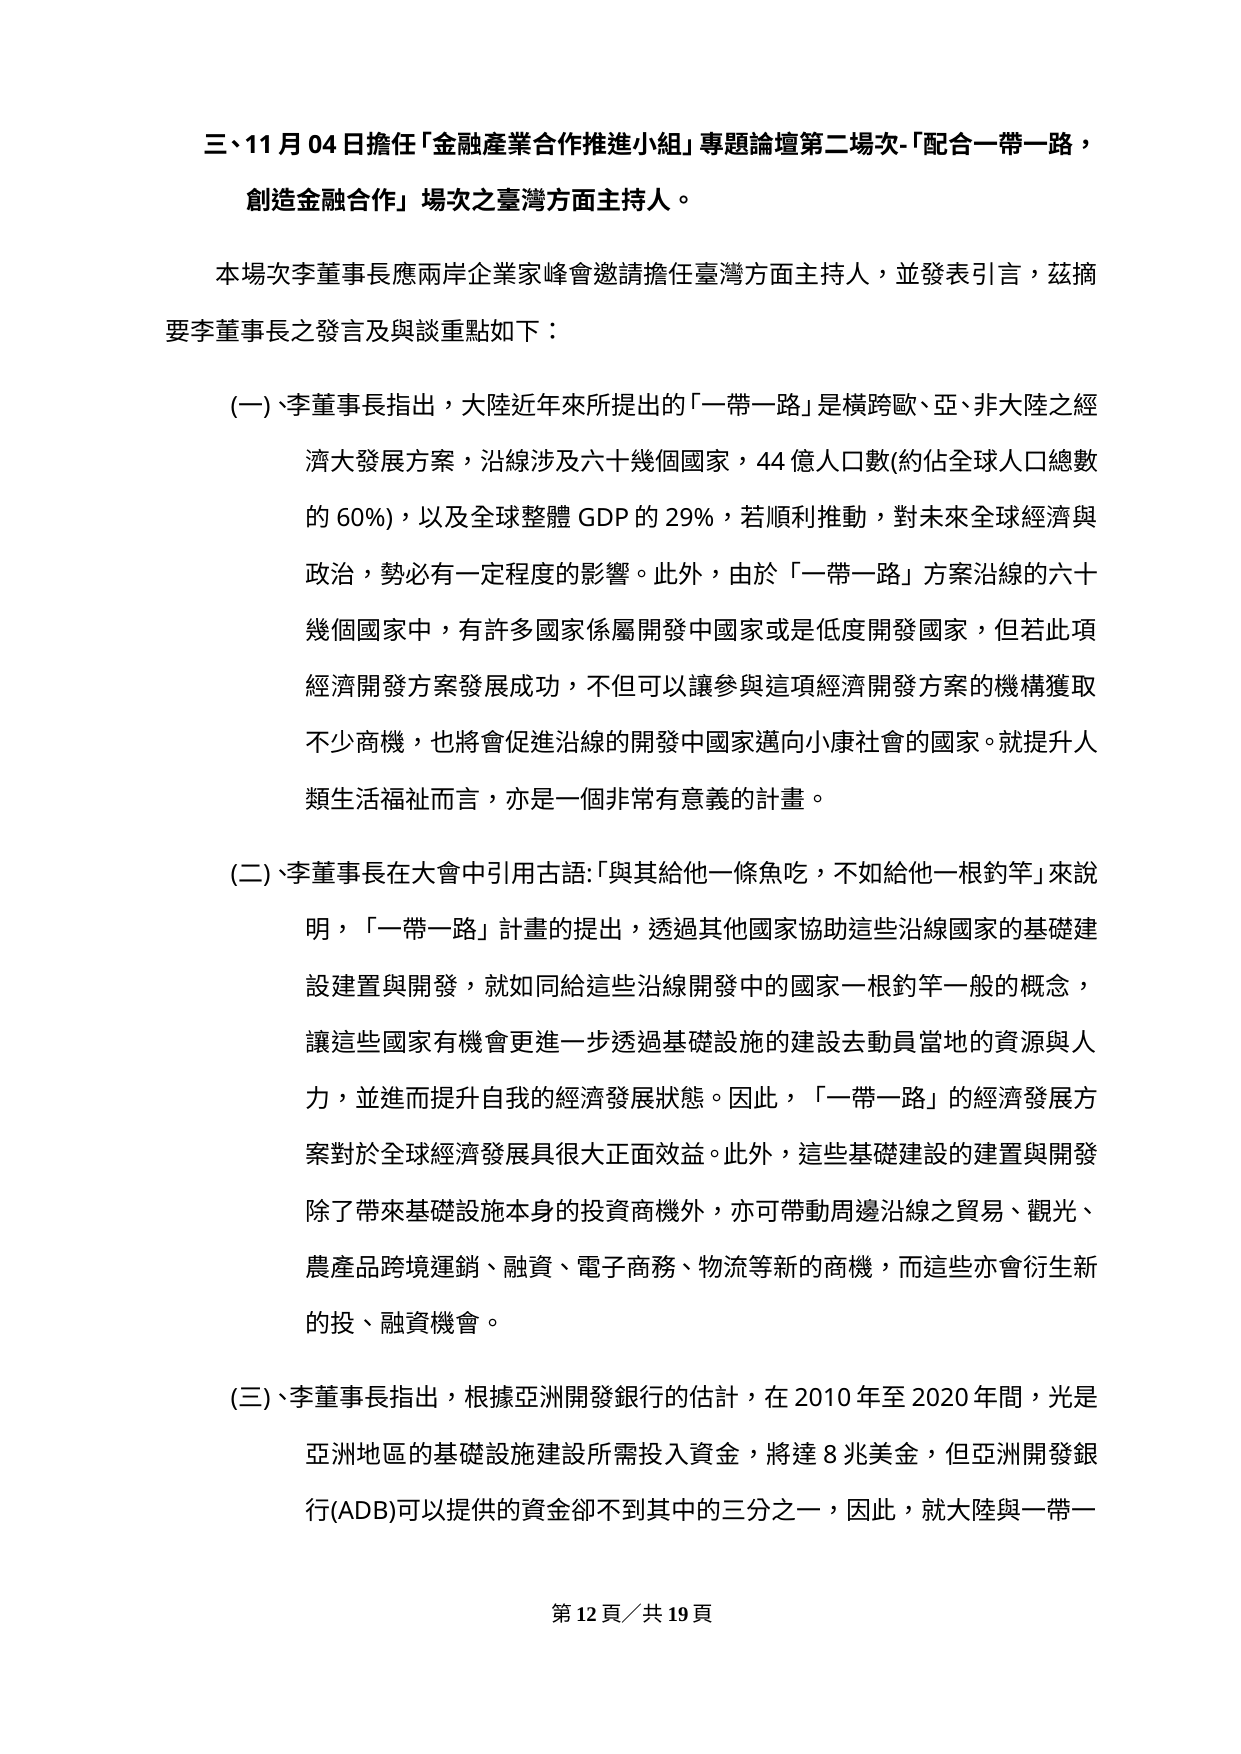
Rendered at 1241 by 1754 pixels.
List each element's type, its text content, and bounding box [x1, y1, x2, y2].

text (三)、李董事長指出，根據亞洲開發銀行的估計，在2010年至2020年間，光是亞洲地區的基礎設施建設所需投入資金，將達8兆美金，但亞洲開發銀行(ADB)可以提供的資金卻不到其中的三分之一，因此，就大陸與一帶一 [230, 1377, 1098, 1527]
text (二)、李董事長在大會中引用古語:「與其給他一條魚吃，不如給他一根釣竿」來說明，「一帶一路」計畫的提出，透過其他國家協助這些沿線國家的基礎建設建置與開發，就如同給這些沿線開發中的國家一根釣竿一般的概念，讓這些國家有機會更進一步透過基礎設施的建設去動員當地的資源與人力，並進而提升自我的經濟發展狀態。因此，「一帶一路」的經濟發展方案對於全球經濟發展具很大正面效益。此外，這些基礎建設的建置與開發，除了帶來基礎設施本身的投資商機外，亦可帶動周邊沿線之貿易、觀光、農產品跨境運銷、融資、電子商務、物流等新的商機，而這些亦會衍生新的投、融資機會。 [230, 853, 1098, 1340]
text 三、11月04日擔任「金融產業合作推進小組」專題論壇第二場次-「配合一帶一路，創造金融合作」場次之臺灣方面主持人。 [203, 123, 1098, 217]
text (一)、李董事長指出，大陸近年來所提出的「一帶一路」是橫跨歐、亞、非大陸之經濟大發展方案，沿線涉及六十幾個國家，44億人口數(約佔全球人口總數的60%)，以及全球整體GDP的29%，若順利推動，對未來全球經濟與政治，勢必有一定程度的影響。此外，由於「一帶一路」方案沿線的六十幾個國家中，有許多國家係屬開發中國家或是低度開發國家，但若此項經濟開發方案發展成功，不但可以讓參與這項經濟開發方案的機構獲取不少商機，也將會促進沿線的開發中國家邁向小康社會的國家。就提升人類生活福祉而言，亦是一個非常有意義的計畫。 [230, 385, 1098, 816]
text 本場次李董事長應兩岸企業家峰會邀請擔任臺灣方面主持人，並發表引言，茲摘要李董事長之發言及與談重點如下： [165, 254, 1098, 348]
